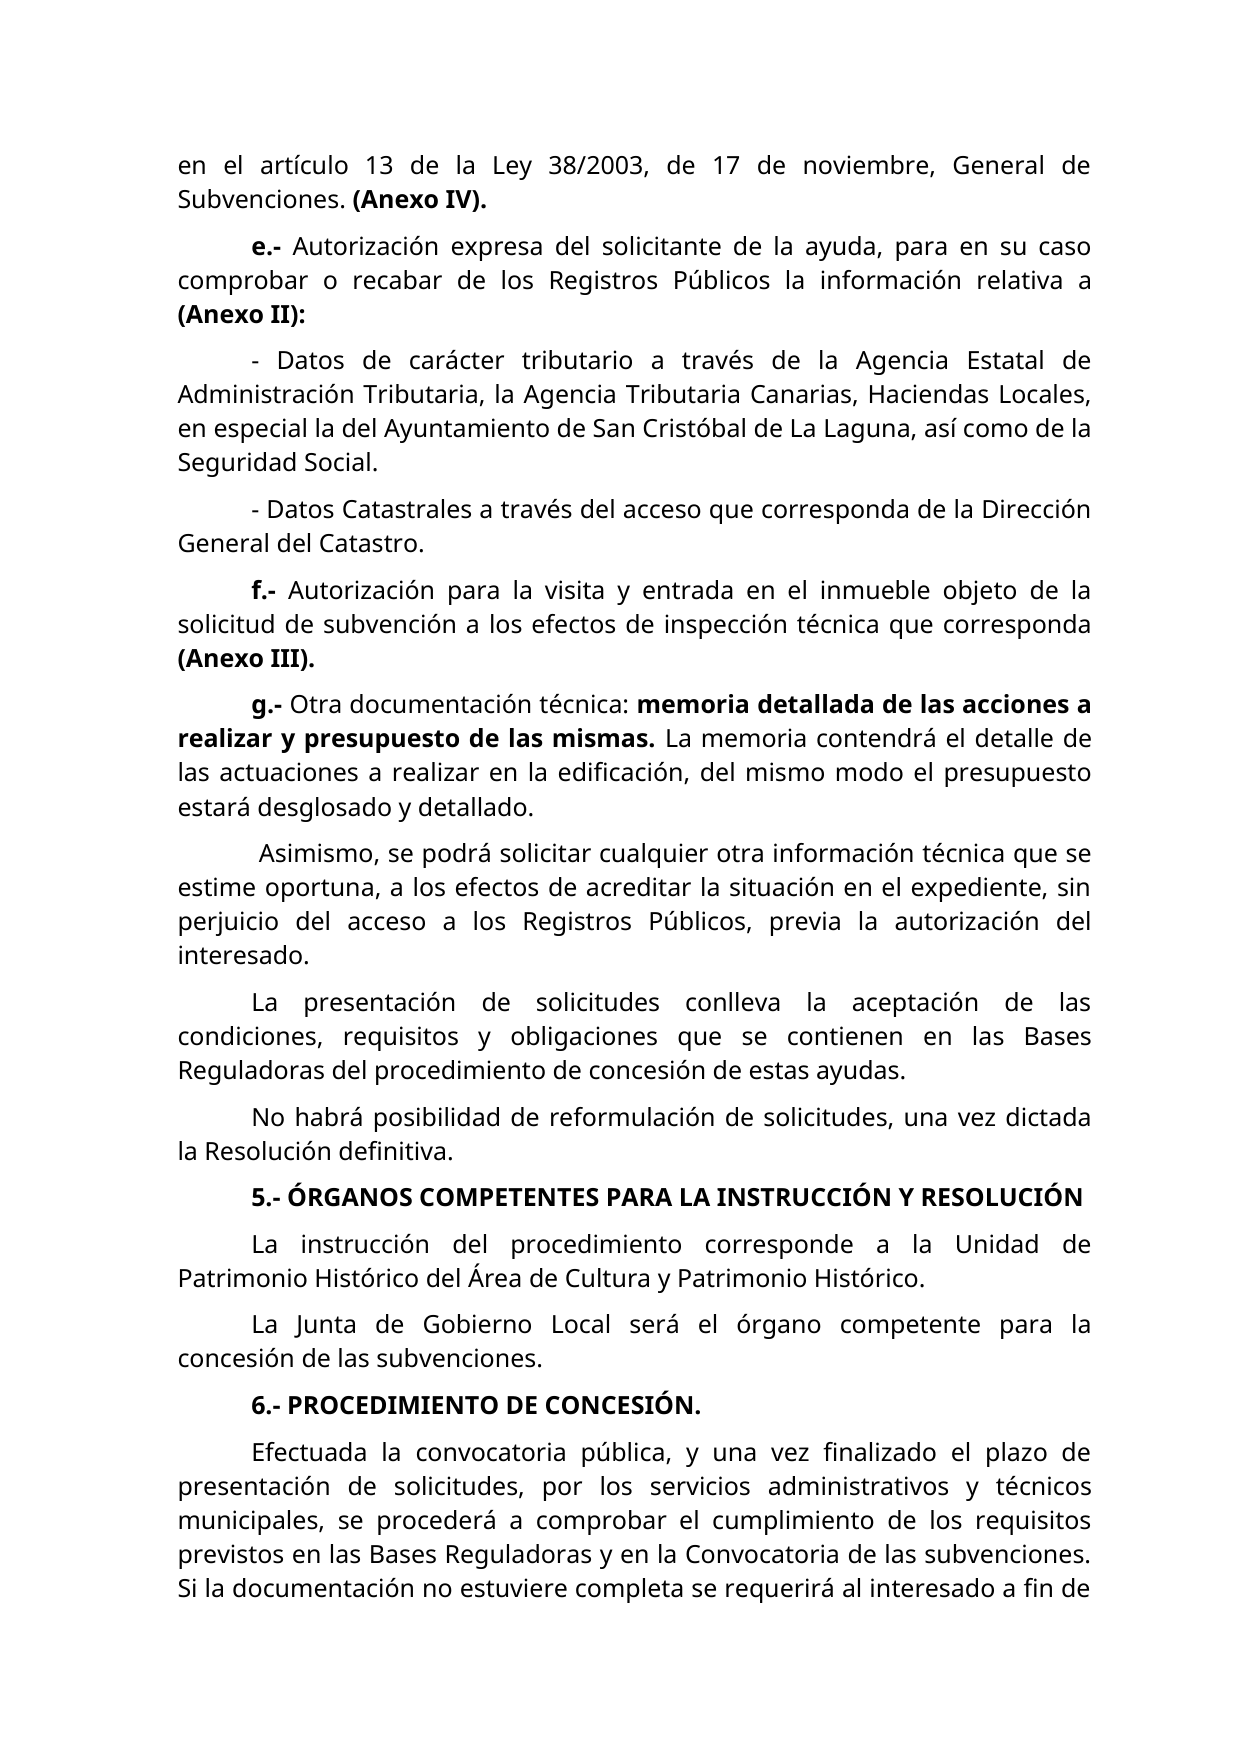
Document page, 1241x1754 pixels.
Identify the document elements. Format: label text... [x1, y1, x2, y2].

text La presentación de solicitudes conlleva la aceptación de las condiciones, requisitos y obligaciones que se contienen en las Bases Reguladoras del procedimiento de concesión de estas ayudas. [177, 984, 1093, 1087]
text 5.- ÓRGANOS COMPETENTES PARA LA INSTRUCCIÓN Y RESOLUCIÓN [177, 1180, 1093, 1214]
text Asimismo, se podrá solicitar cualquier otra información técnica que se estime oportuna, a los efectos de acreditar la situación en el expediente, sin perjuicio del acceso a los Registros Públicos, previa la autorización del interesado. [177, 836, 1093, 972]
text f.- Autorización para la visita y entrada en el inmueble objeto de la solicitud de subvención a los efectos de inspección técnica que corresponda (Anexo III). [177, 572, 1093, 674]
text La Junta de Gobierno Local será el órgano competente para la concesión de las subvenciones. [177, 1307, 1093, 1375]
text - Datos de carácter tributario a través de la Agencia Estatal de Administración Tributaria, la Agencia Tributaria Canarias, Haciendas Locales, en especial la del Ayuntamiento de San Cristóbal de La Laguna, así como de la Seguridad Social. [177, 343, 1093, 479]
text en el artículo 13 de la Ley 38/2003, de 17 de noviembre, General de Subvenciones. (Anexo IV). [177, 148, 1093, 216]
text La instrucción del procedimiento corresponde a la Unidad de Patrimonio Histórico del Área de Cultura y Patrimonio Histórico. [177, 1226, 1093, 1294]
text g.- Otra documentación técnica: memoria detallada de las acciones a realizar y presupuesto de las mismas. La memoria contendrá el detalle de las actuaciones a realizar en la edificación, del mismo modo el presupuesto estará desglosado y detallado. [177, 687, 1093, 823]
text e.- Autorización expresa del solicitante de la ayuda, para en su caso comprobar o recabar de los Registros Públicos la información relativa a (Anexo II): [177, 228, 1093, 330]
text Efectuada la convocatoria pública, y una vez finalizado el plazo de presentación de solicitudes, por los servicios administrativos y técnicos municipales, se procederá a comprobar el cumplimiento de los requisitos previstos en las Bases Reguladoras y en la Convocatoria de las subvenciones. Si la documentación no estuviere completa se requerirá al interesado a fin de [177, 1434, 1093, 1604]
text - Datos Catastrales a través del acceso que corresponda de la Dirección General del Catastro. [177, 492, 1093, 560]
text 6.- PROCEDIMIENTO DE CONCESIÓN. [177, 1388, 1093, 1422]
text No habrá posibilidad de reformulación de solicitudes, una vez dictada la Resolución definitiva. [177, 1099, 1093, 1167]
